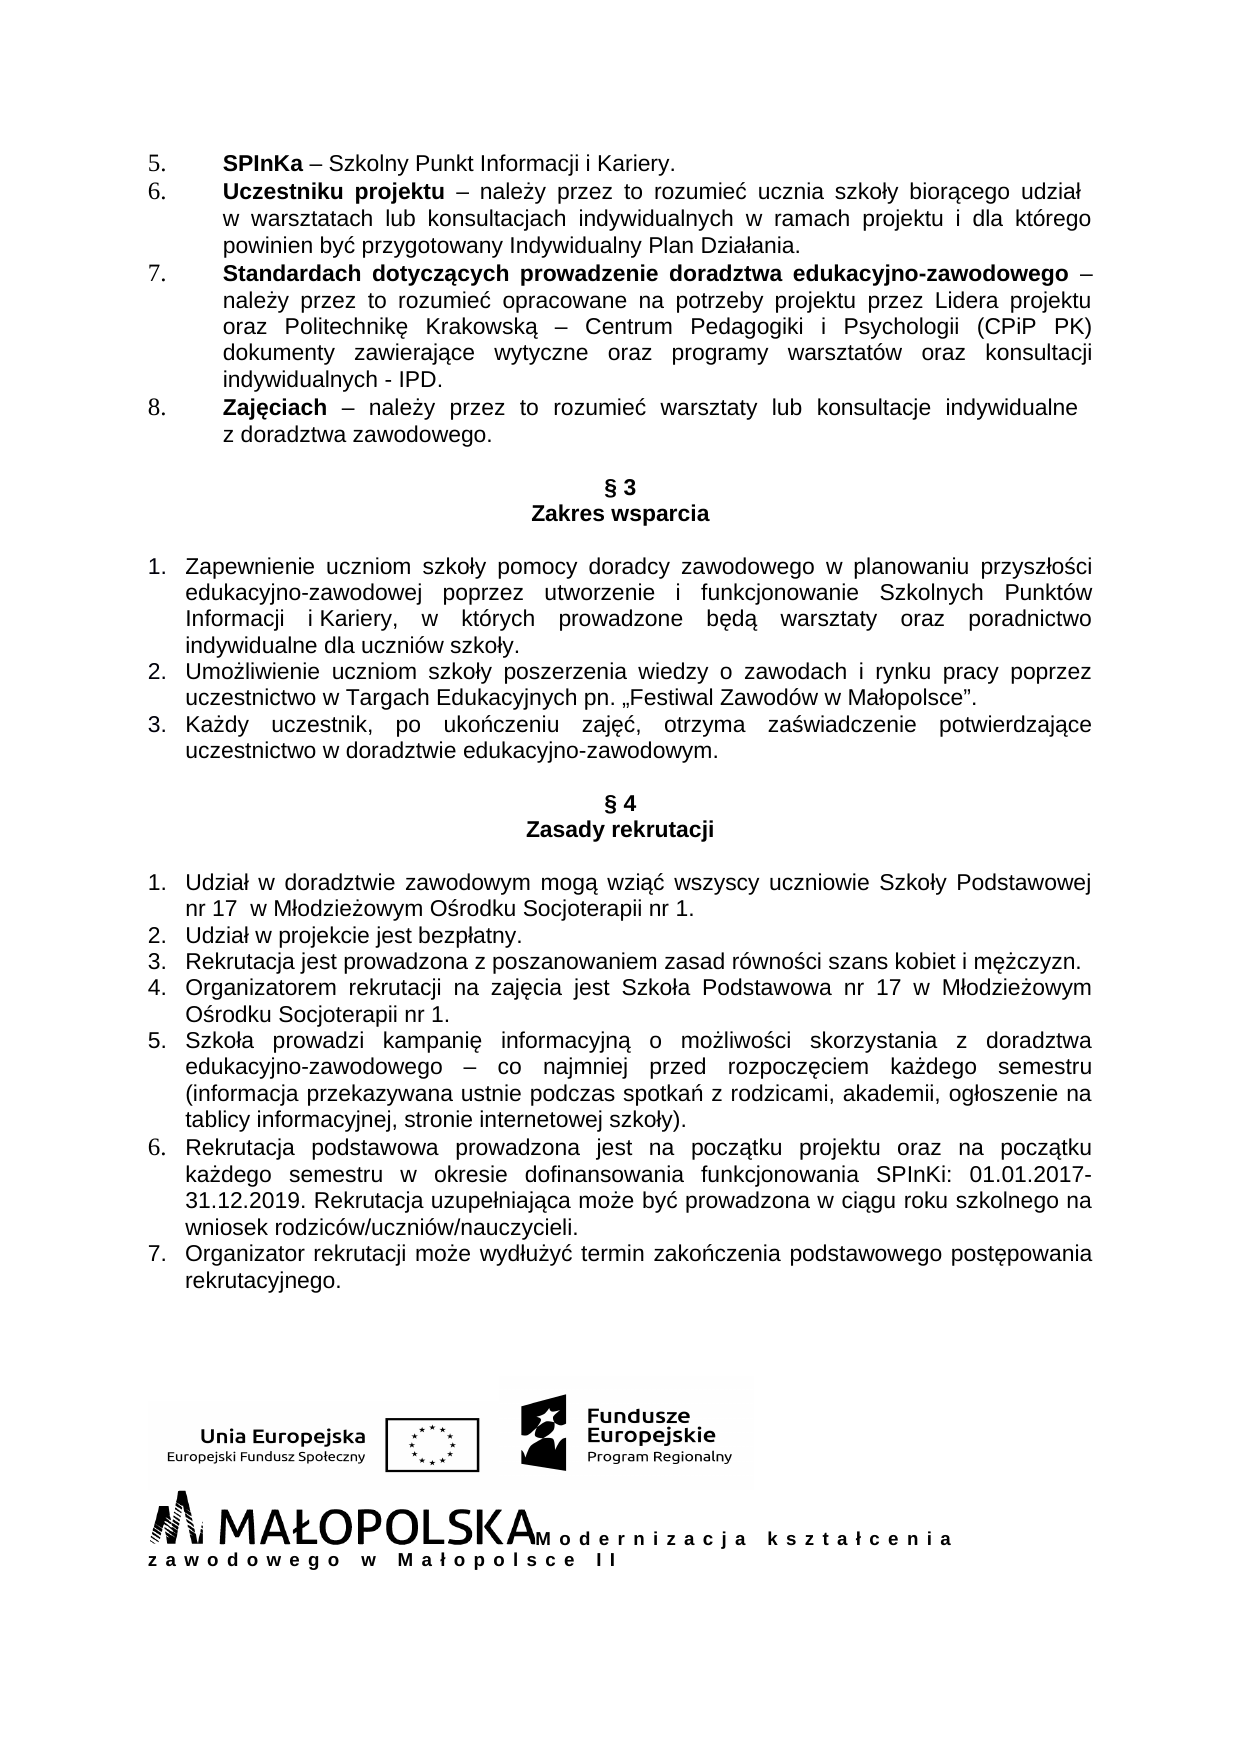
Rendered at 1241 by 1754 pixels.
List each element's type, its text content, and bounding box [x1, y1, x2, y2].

list Każdy uczestnik, po ukończeniu zajęć, otrzyma zaświadczenie potwierdzające uczestnictwo w doradztwie edukacyjno-zawodowym. [148, 711, 1092, 763]
list Szkoła prowadzi kampanię informacyjną o możliwości skorzystania z doradztwa edukacyjno-zawodowego – co najmniej przed rozpoczęciem każdego semestru (informacja przekazywana ustnie podczas spotkań z rodzicami, akademii, ogłoszenie na tablicy informacyjnej, stronie internetowej szkoły). [148, 1027, 1092, 1132]
list Zajęciach – należy przez to rozumieć warsztaty lub konsultacje indywidualne z doradztwa zawodowego. [148, 392, 1092, 447]
list Uczestniku projektu – należy przez to rozumieć ucznia szkoły biorącego udział w warsztatach lub konsultacjach indywidualnych w ramach projektu i dla którego powinien być przygotowany Indywidualny Plan Działania. [148, 176, 1092, 258]
text § 4 [148, 790, 1092, 816]
text Zasady rekrutacji [148, 816, 1092, 842]
text Zakres wsparcia [148, 500, 1092, 526]
list Organizatorem rekrutacji na zajęcia jest Szkoła Podstawowa nr 17 w Młodzieżowym Ośrodku Socjoterapii nr 1. [148, 974, 1092, 1027]
list SPInKa – Szkolny Punkt Informacji i Kariery. [148, 148, 1092, 176]
text § 3 [148, 473, 1092, 500]
list Udział w doradztwie zawodowym mogą wziąć wszyscy uczniowie Szkoły Podstawowej nr 17 w Młodzieżowym Ośrodku Socjoterapii nr 1. [148, 869, 1092, 922]
list Rekrutacja podstawowa prowadzona jest na początku projektu oraz na początku każdego semestru w okresie dofinansowania funkcjonowania SPInKi: 01.01.2017-31.12.2019. Rekrutacja uzupełniająca może być prowadzona w ciągu roku szkolnego na wniosek rodziców/uczniów/nauczycieli. [148, 1132, 1092, 1240]
list Udział w projekcie jest bezpłatny. [148, 922, 1092, 948]
list Rekrutacja jest prowadzona z poszanowaniem zasad równości szans kobiet i mężczyzn. [148, 948, 1092, 974]
picture [147, 1376, 754, 1546]
list Organizator rekrutacji może wydłużyć termin zakończenia podstawowego postępowania rekrutacyjnego. [148, 1240, 1092, 1293]
list Zapewnienie uczniom szkoły pomocy doradcy zawodowego w planowaniu przyszłości edukacyjno-zawodowej poprzez utworzenie i funkcjonowanie Szkolnych Punktów Informacji i Kariery, w których prowadzone będą warsztaty oraz poradnictwo indywidualne dla uczniów szkoły. [148, 553, 1092, 658]
list Standardach dotyczących prowadzenie doradztwa edukacyjno-zawodowego – należy przez to rozumieć opracowane na potrzeby projektu przez Lidera projektu oraz Politechnikę Krakowską – Centrum Pedagogiki i Psychologii (CPiP PK) dokumenty zawierające wytyczne oraz programy warsztatów oraz konsultacji indywidualnych - IPD. [148, 258, 1092, 392]
list Umożliwienie uczniom szkoły poszerzenia wiedzy o zawodach i rynku pracy poprzez uczestnictwo w Targach Edukacyjnych pn. „Festiwal Zawodów w Małopolsce”. [148, 658, 1092, 711]
